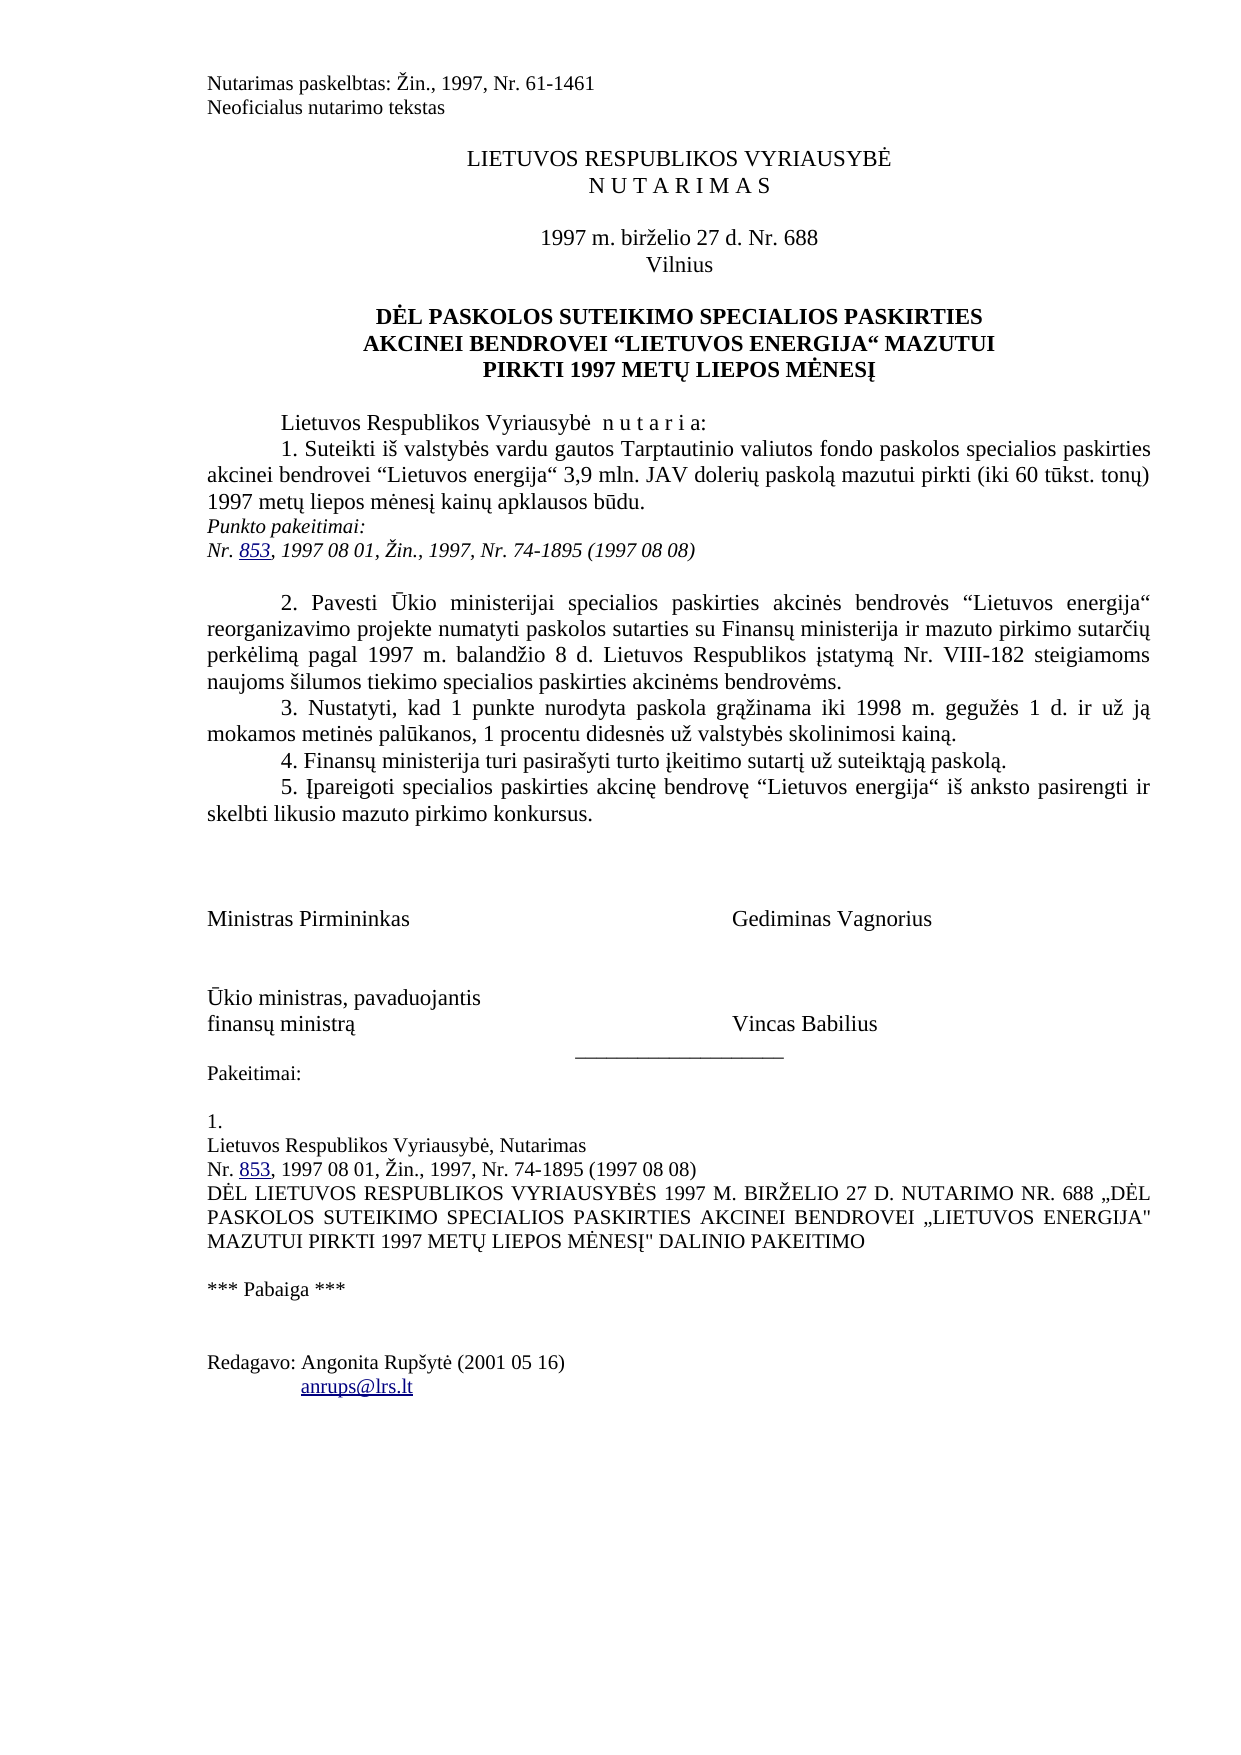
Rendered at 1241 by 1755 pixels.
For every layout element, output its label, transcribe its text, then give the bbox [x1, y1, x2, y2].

text Nr. 853, 1997 08 01, Žin., 1997, Nr. 74-1895 (1997 08 08) [207, 1157, 1152, 1181]
text Neoficialus nutarimo tekstas [207, 95, 1152, 119]
text 2. Pavesti Ūkio ministerijai specialios paskirties akcinės bendrovės “Lietuvos energija“ reorganizavimo projekte numatyti paskolos sutarties su Finansų ministerija ir mazuto pirkimo sutarčių perkėlimą pagal 1997 m. balandžio 8 d. Lietuvos Respublikos įstatymą Nr. VIII-182 steigiamoms naujoms šilumos tiekimo specialios paskirties akcinėms bendrovėms. [207, 589, 1152, 694]
text Ministras Pirmininkas Gediminas Vagnorius [207, 905, 1152, 931]
text N U T A R I M A S [207, 172, 1152, 198]
text ____________________ [207, 1037, 1152, 1061]
text Nr. 853, 1997 08 01, Žin., 1997, Nr. 74-1895 (1997 08 08) [207, 538, 1152, 562]
text 4. Finansų ministerija turi pasirašyti turto įkeitimo sutartį už suteiktąją paskolą. [207, 747, 1152, 773]
text DĖL PASKOLOS SUTEIKIMO SPECIALIOS PASKIRTIES AKCINEI BENDROVEI “LIETUVOS ENERGIJA“ MAZUTUI PIRKTI 1997 METŲ LIEPOS MĖNESĮ [340, 303, 1019, 382]
text Pakeitimai: [207, 1061, 1152, 1085]
text 1. Suteikti iš valstybės vardu gautos Tarptautinio valiutos fondo paskolos specialios paskirties akcinei bendrovei “Lietuvos energija“ 3,9 mln. JAV dolerių paskolą mazutui pirkti (iki 60 tūkst. tonų) 1997 metų liepos mėnesį kainų apklausos būdu. [207, 435, 1152, 514]
text anrups@lrs.lt [207, 1374, 1152, 1398]
text finansų ministrą Vincas Babilius [207, 1010, 1152, 1037]
text DĖL LIETUVOS RESPUBLIKOS VYRIAUSYBĖS 1997 M. BIRŽELIO 27 D. NUTARIMO NR. 688 „DĖL PASKOLOS SUTEIKIMO SPECIALIOS PASKIRTIES AKCINEI BENDROVEI „LIETUVOS ENERGIJA" MAZUTUI PIRKTI 1997 METŲ LIEPOS MĖNESĮ" DALINIO PAKEITIMO [207, 1181, 1152, 1253]
text Lietuvos Respublikos Vyriausybė, Nutarimas [207, 1133, 1152, 1157]
text Vilnius [207, 251, 1152, 277]
text 3. Nustatyti, kad 1 punkte nurodyta paskola grąžinama iki 1998 m. gegužės 1 d. ir už ją mokamos metinės palūkanos, 1 procentu didesnės už valstybės skolinimosi kainą. [207, 694, 1152, 747]
text Redagavo: Angonita Rupšytė (2001 05 16) [207, 1349, 1152, 1374]
text Nutarimas paskelbtas: Žin., 1997, Nr. 61-1461 [207, 71, 1152, 95]
text 5. Įpareigoti specialios paskirties akcinę bendrovę “Lietuvos energija“ iš anksto pasirengti ir skelbti likusio mazuto pirkimo konkursus. [207, 773, 1152, 826]
text *** Pabaiga *** [207, 1277, 1152, 1301]
text 1. [207, 1109, 1152, 1133]
text Lietuvos Respublikos Vyriausybė n u t a r i a: [207, 409, 1152, 435]
text Ūkio ministras, pavaduojantis [207, 984, 1152, 1010]
text Punkto pakeitimai: [207, 514, 1152, 538]
text 1997 m. birželio 27 d. Nr. 688 [207, 224, 1152, 251]
text LIETUVOS RESPUBLIKOS VYRIAUSYBĖ [207, 145, 1152, 172]
